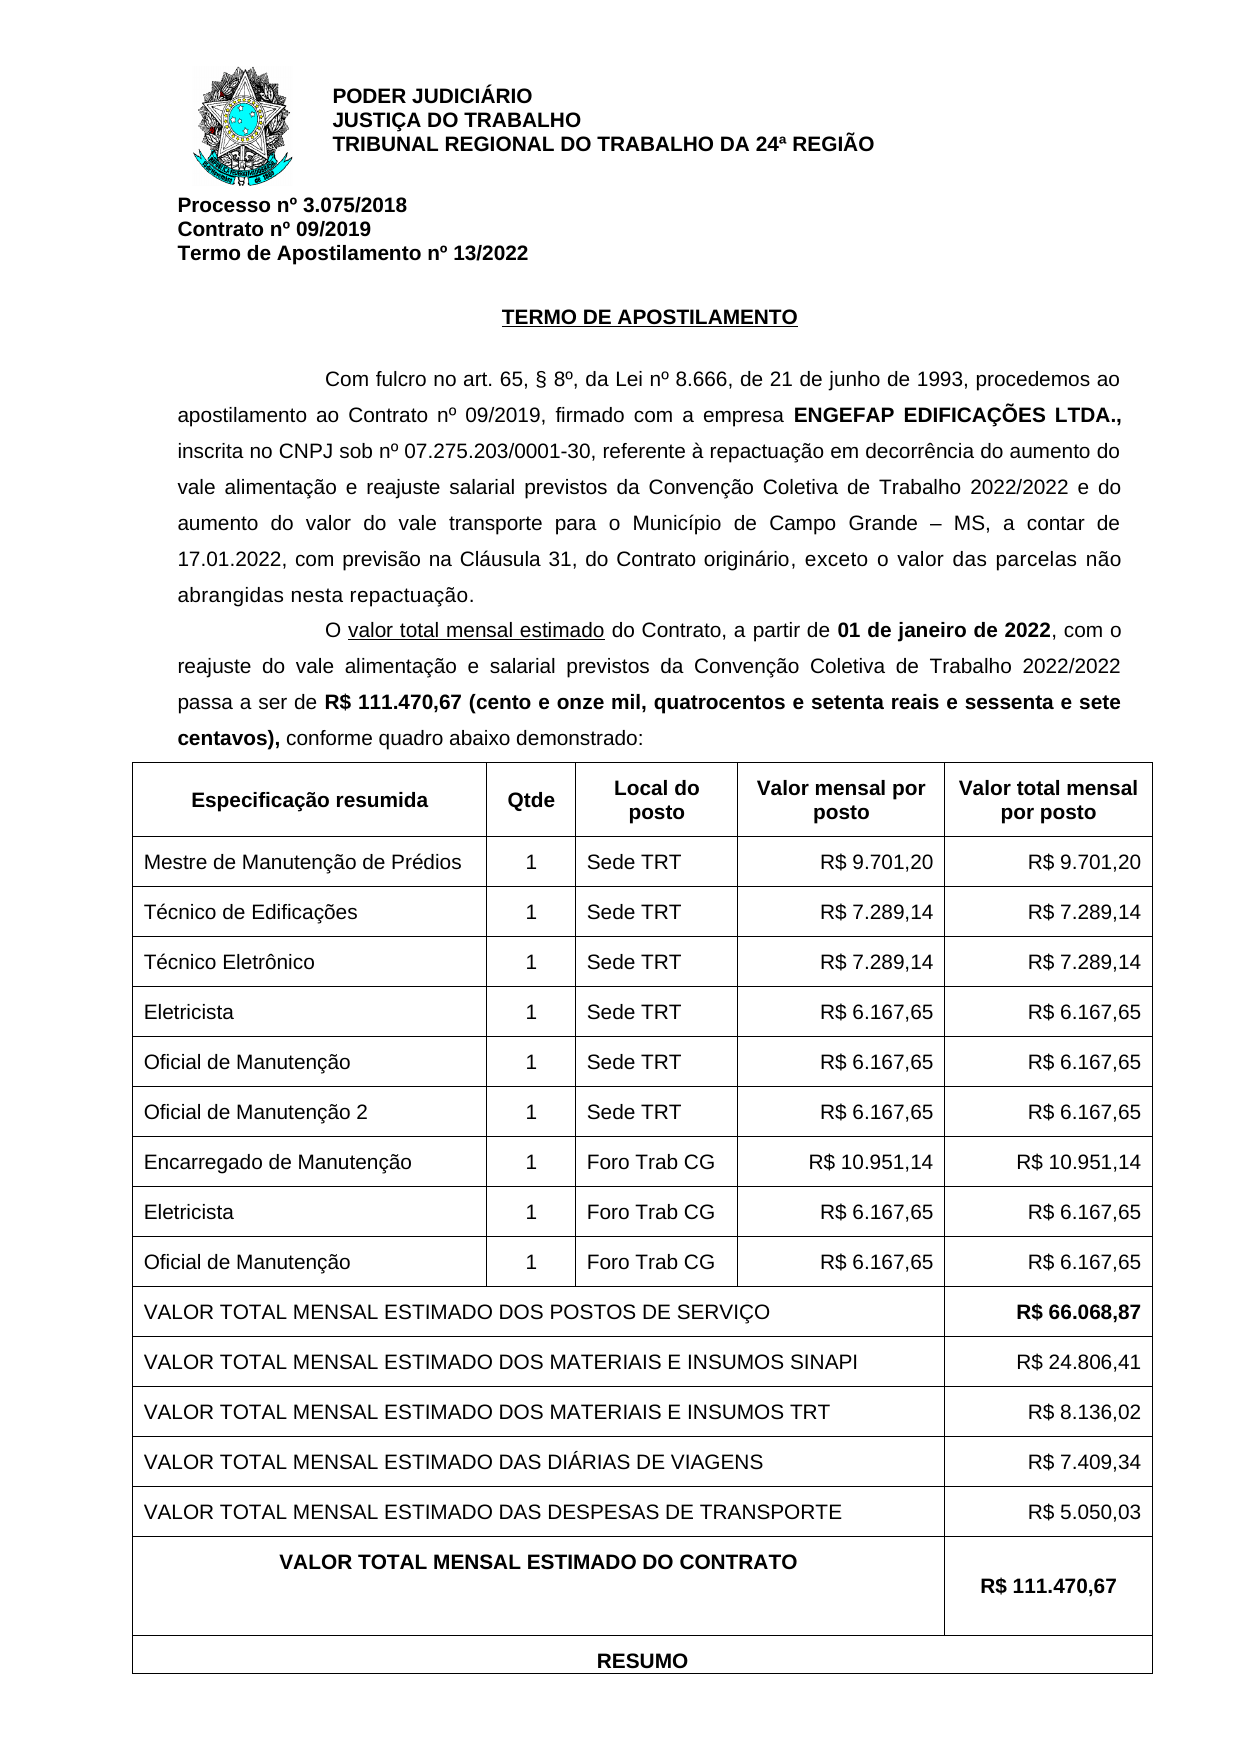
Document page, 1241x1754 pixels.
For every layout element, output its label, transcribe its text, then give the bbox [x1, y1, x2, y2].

table_header Especificação resumida [133, 763, 486, 836]
table_cell Oficial de Manutenção 2 [133, 1087, 486, 1136]
table_cell 1 [487, 937, 575, 986]
table_cell R$ 5.050,03 [945, 1487, 1152, 1536]
table_cell R$ 6.167,65 [738, 1237, 944, 1286]
table_cell R$ 7.289,14 [738, 937, 944, 986]
table_cell R$ 7.409,34 [945, 1437, 1152, 1486]
table_cell 1 [487, 1087, 575, 1136]
table_cell RESUMO [133, 1636, 1152, 1672]
table_cell Foro Trab CG [576, 1237, 737, 1286]
text Com fulcro no art. 65, § 8º, da Lei nº 8.666, de 21 de junho de 1993, procedemos ao apostilamento ao Contrato nº 09/2019, firmado com a empresa ENGEFAP EDIFICAÇÕES LTDA., inscrita no CNPJ sob nº 07.275.203/0001-30, referente à repactuação em decorrência do aumento do vale alimentação e reajuste salarial previstos da Convenção Coletiva de Trabalho 2022/2022 e do aumento do valor do vale transporte para o Município de Campo Grande – MS, a contar de 17.01.2022, com previsão na Cláusula 31, do Contrato originário, exceto o valor das parcelas não abrangidas nesta repactuação. [177, 367, 1122, 606]
table_cell R$ 10.951,14 [738, 1137, 944, 1186]
table_cell Eletricista [133, 1187, 486, 1236]
table_header Qtde [487, 763, 575, 836]
table_cell VALOR TOTAL MENSAL ESTIMADO DOS POSTOS DE SERVIÇO [133, 1287, 944, 1336]
table_cell R$ 6.167,65 [738, 1187, 944, 1236]
table_header Valor mensal por posto [738, 763, 944, 836]
table_cell VALOR TOTAL MENSAL ESTIMADO DAS DIÁRIAS DE VIAGENS [133, 1437, 944, 1486]
table_cell R$ 6.167,65 [738, 987, 944, 1036]
table_cell Sede TRT [576, 937, 737, 986]
table_cell R$ 9.701,20 [945, 837, 1152, 886]
table_cell Sede TRT [576, 837, 737, 886]
table_cell Sede TRT [576, 1037, 737, 1086]
table_cell R$ 8.136,02 [945, 1387, 1152, 1436]
table_cell Oficial de Manutenção [133, 1037, 486, 1086]
table_cell R$ 6.167,65 [945, 1187, 1152, 1236]
table_cell 1 [487, 887, 575, 936]
table_header Local do posto [576, 763, 737, 836]
table_cell R$ 111.470,67 [945, 1537, 1152, 1635]
table_cell Sede TRT [576, 887, 737, 936]
table_cell 1 [487, 1237, 575, 1286]
table_cell R$ 6.167,65 [738, 1037, 944, 1086]
table_cell R$ 7.289,14 [945, 887, 1152, 936]
subtitle TERMO DE APOSTILAMENTO [177, 301, 1122, 330]
table_cell 1 [487, 987, 575, 1036]
table_cell R$ 6.167,65 [945, 1087, 1152, 1136]
table_cell R$ 6.167,65 [738, 1087, 944, 1136]
table_cell R$ 6.167,65 [945, 987, 1152, 1036]
table_cell R$ 24.806,41 [945, 1337, 1152, 1386]
table_cell Encarregado de Manutenção [133, 1137, 486, 1186]
table_cell R$ 10.951,14 [945, 1137, 1152, 1186]
table_cell Sede TRT [576, 987, 737, 1036]
table_cell 1 [487, 1137, 575, 1186]
table_cell R$ 9.701,20 [738, 837, 944, 886]
table_cell 1 [487, 1187, 575, 1236]
table_cell VALOR TOTAL MENSAL ESTIMADO DAS DESPESAS DE TRANSPORTE [133, 1487, 944, 1536]
table_cell Sede TRT [576, 1087, 737, 1136]
table_cell R$ 6.167,65 [945, 1237, 1152, 1286]
table_cell 1 [487, 1037, 575, 1086]
table_cell VALOR TOTAL MENSAL ESTIMADO DO CONTRATO [133, 1537, 944, 1635]
table_cell Foro Trab CG [576, 1137, 737, 1186]
table_header Valor total mensal por posto [945, 763, 1152, 836]
table_cell 1 [487, 837, 575, 886]
table_cell Eletricista [133, 987, 486, 1036]
table_cell R$ 66.068,87 [945, 1287, 1152, 1336]
table_cell R$ 7.289,14 [738, 887, 944, 936]
table_cell Técnico de Edificações [133, 887, 486, 936]
table_cell R$ 7.289,14 [945, 937, 1152, 986]
table_cell VALOR TOTAL MENSAL ESTIMADO DOS MATERIAIS E INSUMOS TRT [133, 1387, 944, 1436]
table_cell R$ 6.167,65 [945, 1037, 1152, 1086]
table_cell Oficial de Manutenção [133, 1237, 486, 1286]
text O valor total mensal estimado do Contrato, a partir de 01 de janeiro de 2022, com o reajuste do vale alimentação e salarial previstos da Convenção Coletiva de Trabalho 2022/2022 passa a ser de R$ 111.470,67 (cento e onze mil, quatrocentos e setenta reais e sessenta e sete centavos), conforme quadro abaixo demonstrado: [177, 618, 1122, 750]
table_cell VALOR TOTAL MENSAL ESTIMADO DOS MATERIAIS E INSUMOS SINAPI [133, 1337, 944, 1386]
table_cell Mestre de Manutenção de Prédios [133, 837, 486, 886]
table_cell Técnico Eletrônico [133, 937, 486, 986]
table_cell Foro Trab CG [576, 1187, 737, 1236]
